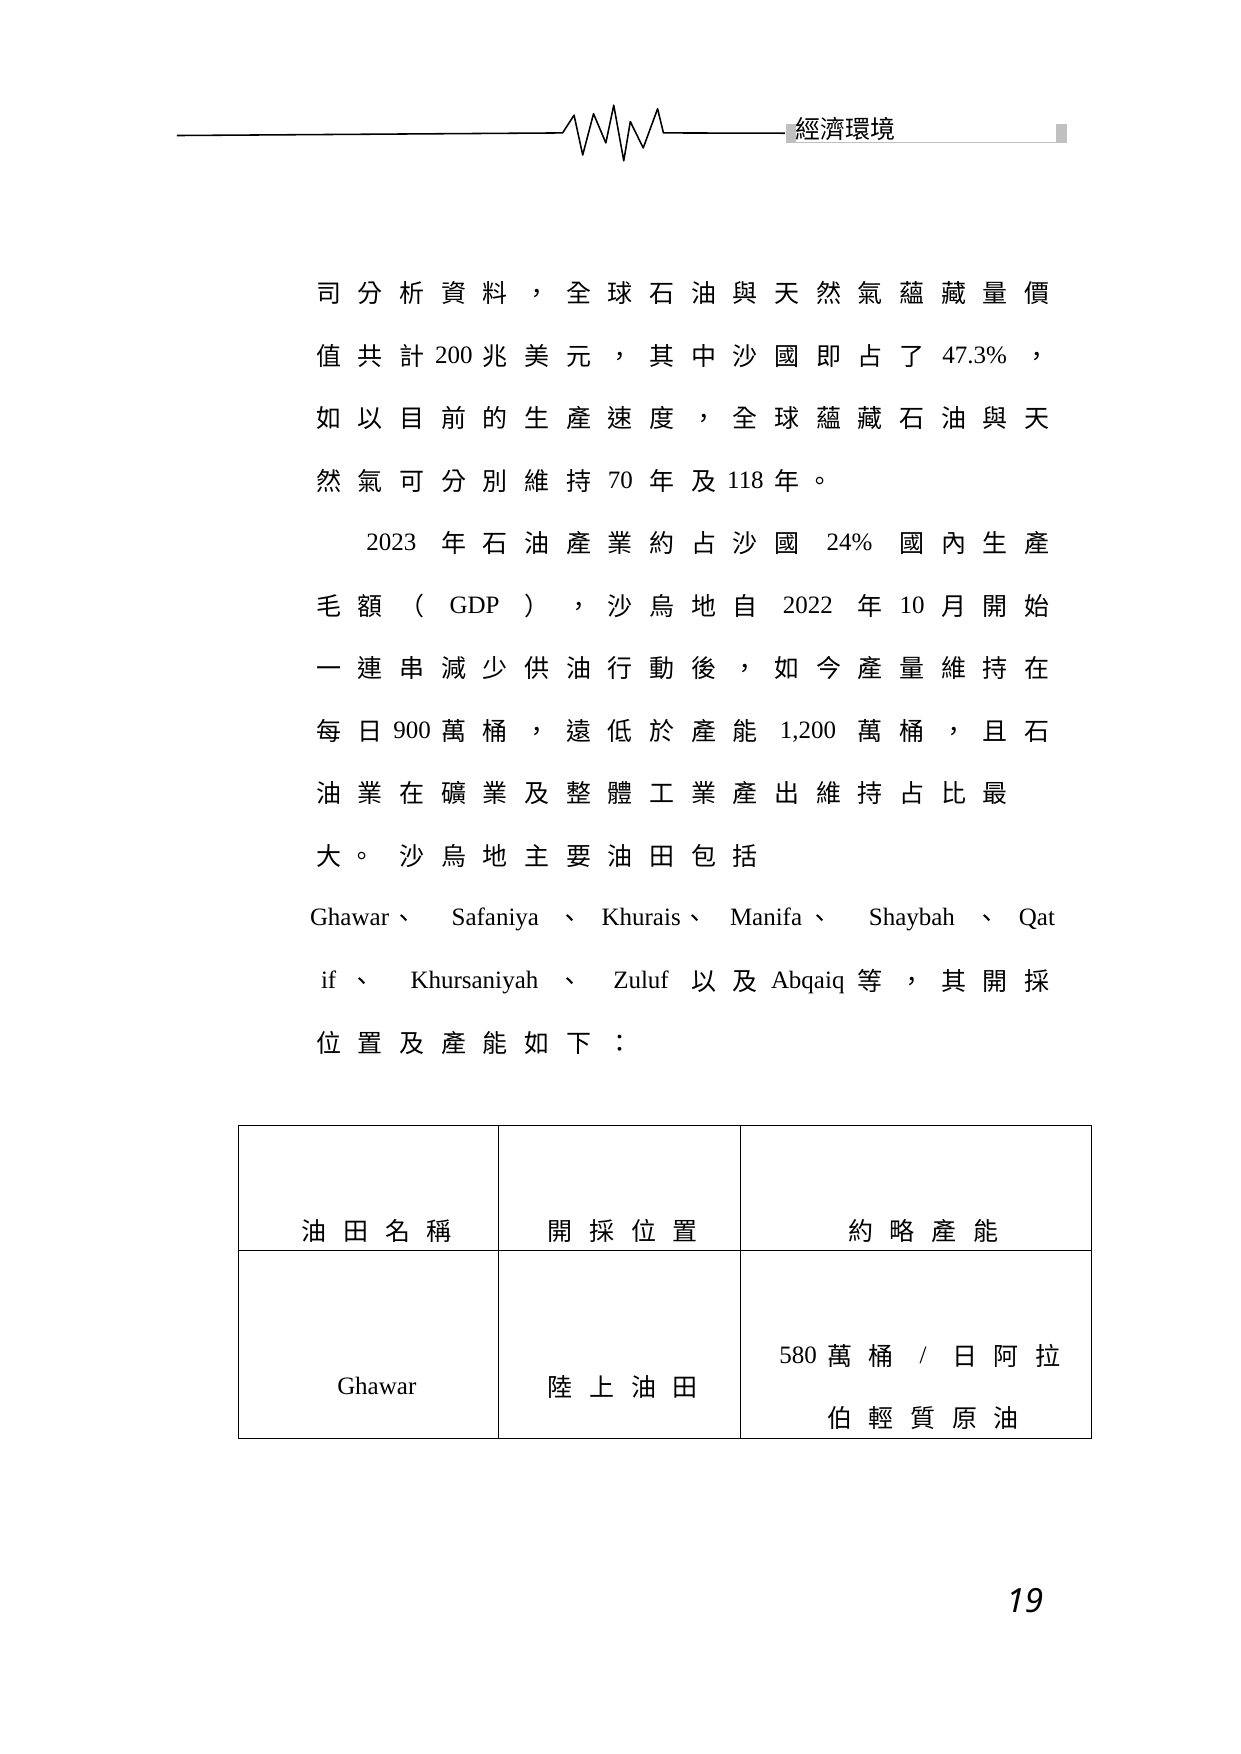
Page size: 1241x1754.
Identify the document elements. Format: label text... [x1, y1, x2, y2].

table_header 開採位置 [499, 1126, 740, 1250]
table_header 約略產能 [741, 1126, 1091, 1250]
table_header 油田名稱 [239, 1126, 498, 1250]
text 2023年石油產業約占沙國24%國內生產毛額（GDP），沙烏地自2022年10月開始一連串減少供油行動後，如今產量維持在每日900萬桶，遠低於產能1,200萬桶，且石油業在礦業及整體工業產出維持占比最大。沙烏地主要油田包括Ghawar、Safaniya、Khurais、Manifa、Shaybah、Qatif、Khursaniyah、Zuluf以及Abqaiq等，其開採位置及產能如下： [281, 500, 1058, 1063]
table_cell Ghawar [239, 1251, 498, 1438]
text 司分析資料，全球石油與天然氣蘊藏量價值共計200兆美元，其中沙國即占了47.3%，如以目前的生產速度，全球蘊藏石油與天然氣可分別維持70年及118年。 [281, 250, 1058, 500]
table_cell 陸上油田 [499, 1251, 740, 1438]
table_cell 580萬桶/日阿拉伯輕質原油 [741, 1251, 1091, 1438]
